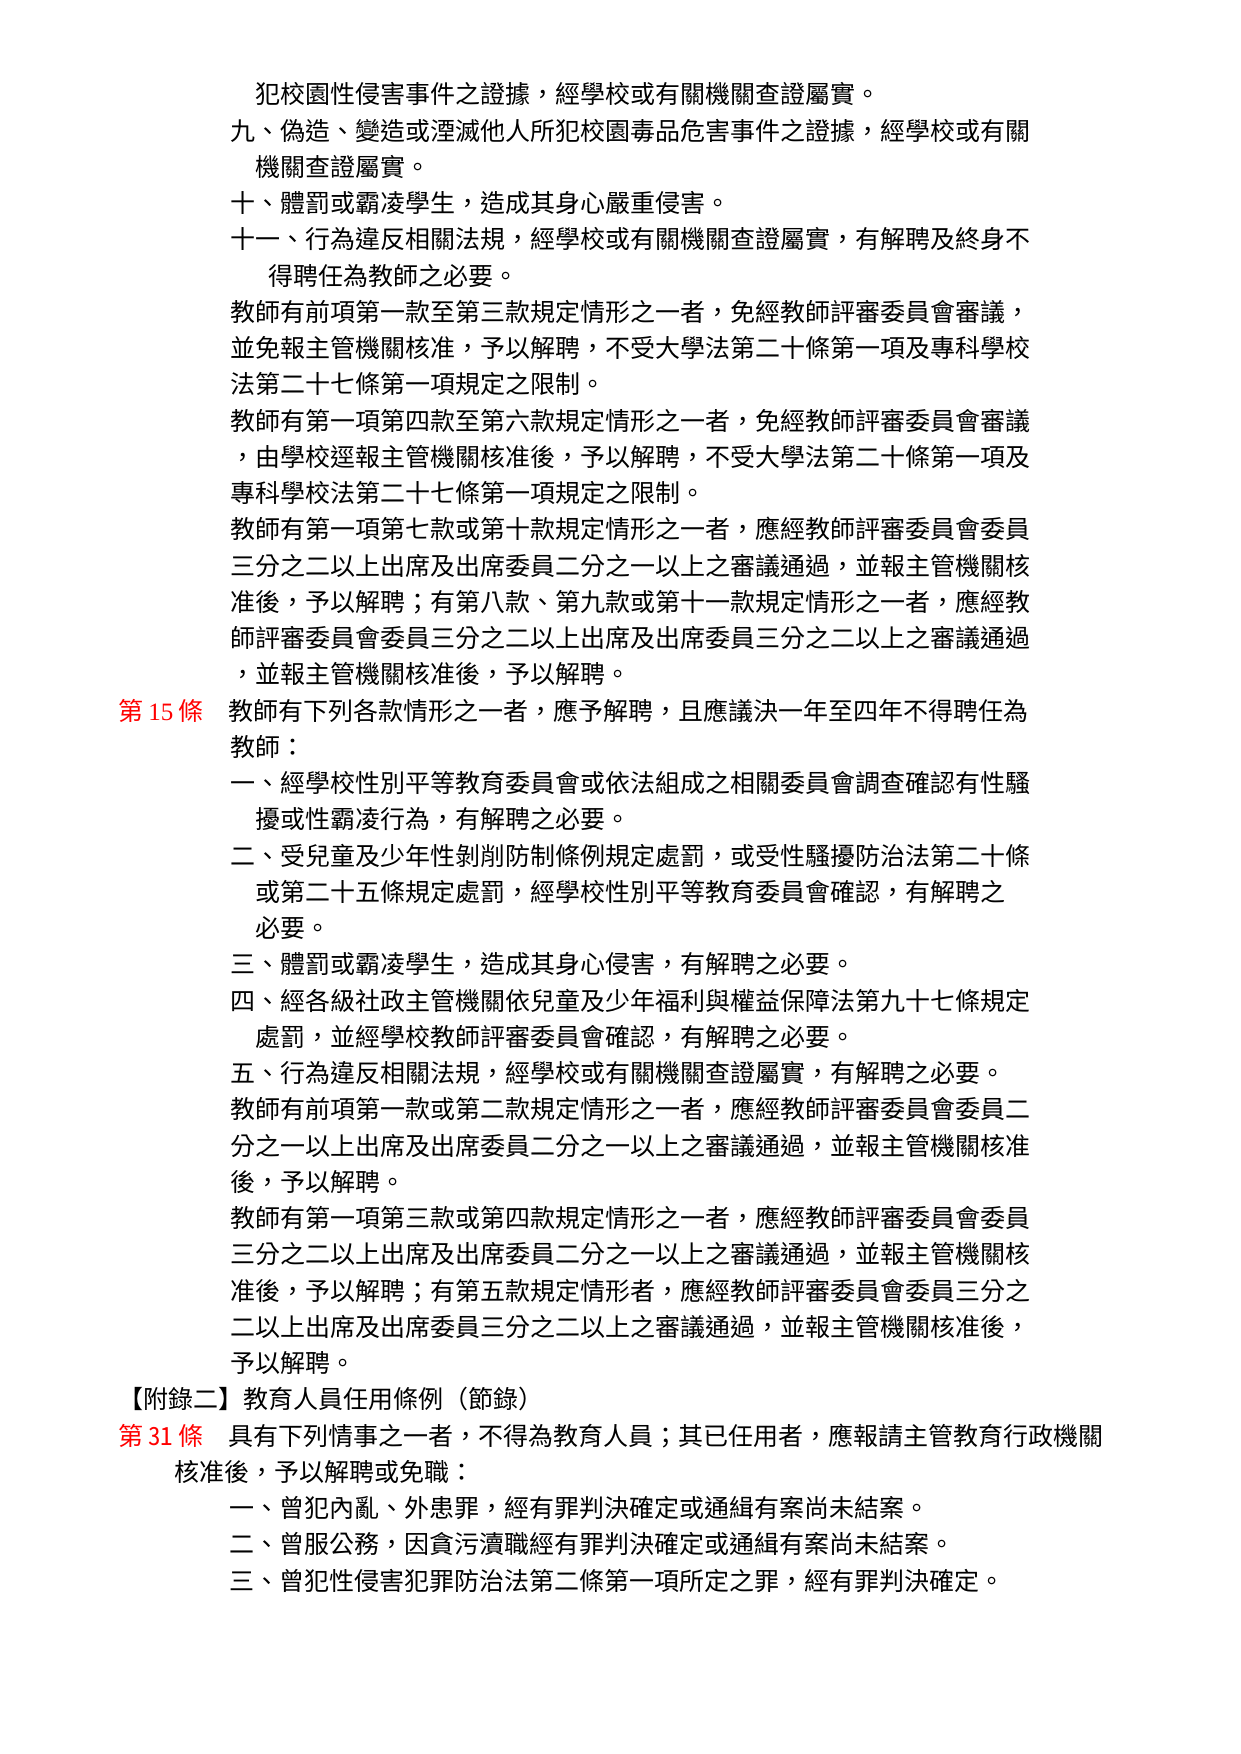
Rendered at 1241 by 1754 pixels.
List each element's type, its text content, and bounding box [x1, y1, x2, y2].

text 擾或性霸凌行為，有解聘之必要。 [118, 800, 1122, 836]
text 十、體罰或霸凌學生，造成其身心嚴重侵害。 [118, 184, 1122, 220]
text 犯校園性侵害事件之證據，經學校或有關機關查證屬實。 [118, 75, 1122, 111]
text 准後，予以解聘；有第五款規定情形者，應經教師評審委員會委員三分之 [118, 1271, 1122, 1307]
text 一、曾犯內亂、外患罪，經有罪判決確定或通緝有案尚未結案。 [118, 1489, 1122, 1525]
text 二以上出席及出席委員三分之二以上之審議通過，並報主管機關核准後， [118, 1307, 1122, 1344]
text 三、曾犯性侵害犯罪防治法第二條第一項所定之罪，經有罪判決確定。 [118, 1561, 1122, 1597]
text 一、經學校性別平等教育委員會或依法組成之相關委員會調查確認有性騷 [118, 764, 1122, 800]
text 准後，予以解聘；有第八款、第九款或第十一款規定情形之一者，應經教 [118, 582, 1122, 619]
text 專科學校法第二十七條第一項規定之限制。 [118, 474, 1122, 510]
text 予以解聘。 [118, 1344, 1122, 1380]
text 核准後，予以解聘或免職： [118, 1452, 1122, 1489]
text 二、曾服公務，因貪污瀆職經有罪判決確定或通緝有案尚未結案。 [118, 1525, 1122, 1561]
text 教師有第一項第三款或第四款規定情形之一者，應經教師評審委員會委員 [118, 1199, 1122, 1235]
text ，並報主管機關核准後，予以解聘。 [118, 655, 1122, 691]
text 三分之二以上出席及出席委員二分之一以上之審議通過，並報主管機關核 [118, 1235, 1122, 1271]
text 機關查證屬實。 [118, 147, 1122, 184]
text 五、行為違反相關法規，經學校或有關機關查證屬實，有解聘之必要。 [118, 1054, 1122, 1090]
text 必要。 [118, 909, 1122, 945]
text 十一、行為違反相關法規，經學校或有關機關查證屬實，有解聘及終身不 [118, 220, 1122, 256]
text 或第二十五條規定處罰，經學校性別平等教育委員會確認，有解聘之 [118, 872, 1122, 909]
text 教師： [118, 727, 1122, 764]
text 分之一以上出席及出席委員二分之一以上之審議通過，並報主管機關核准 [118, 1126, 1122, 1162]
text 教師有第一項第四款至第六款規定情形之一者，免經教師評審委員會審議 [118, 401, 1122, 437]
text 並免報主管機關核准，予以解聘，不受大學法第二十條第一項及專科學校 [118, 329, 1122, 365]
text 第15條 教師有下列各款情形之一者，應予解聘，且應議決一年至四年不得聘任為 [118, 691, 1122, 727]
text 三分之二以上出席及出席委員二分之一以上之審議通過，並報主管機關核 [118, 546, 1122, 582]
text 處罰，並經學校教師評審委員會確認，有解聘之必要。 [118, 1017, 1122, 1054]
text 師評審委員會委員三分之二以上出席及出席委員三分之二以上之審議通過 [118, 619, 1122, 655]
text 三、體罰或霸凌學生，造成其身心侵害，有解聘之必要。 [118, 945, 1122, 981]
text 四、經各級社政主管機關依兒童及少年福利與權益保障法第九十七條規定 [118, 981, 1122, 1017]
text 九、偽造、變造或湮滅他人所犯校園毒品危害事件之證據，經學校或有關 [118, 111, 1122, 147]
text 後，予以解聘。 [118, 1162, 1122, 1199]
text 教師有前項第一款或第二款規定情形之一者，應經教師評審委員會委員二 [118, 1090, 1122, 1126]
text 得聘任為教師之必要。 [118, 256, 1122, 292]
text 法第二十七條第一項規定之限制。 [118, 365, 1122, 401]
text 第31條 具有下列情事之一者，不得為教育人員；其已任用者，應報請主管教育行政機關 [118, 1416, 1122, 1452]
text ，由學校逕報主管機關核准後，予以解聘，不受大學法第二十條第一項及 [118, 437, 1122, 474]
text 教師有第一項第七款或第十款規定情形之一者，應經教師評審委員會委員 [118, 510, 1122, 546]
text 二、受兒童及少年性剝削防制條例規定處罰，或受性騷擾防治法第二十條 [118, 836, 1122, 872]
text 教師有前項第一款至第三款規定情形之一者，免經教師評審委員會審議， [118, 292, 1122, 329]
text 【附錄二】教育人員任用條例（節錄） [118, 1380, 1122, 1416]
